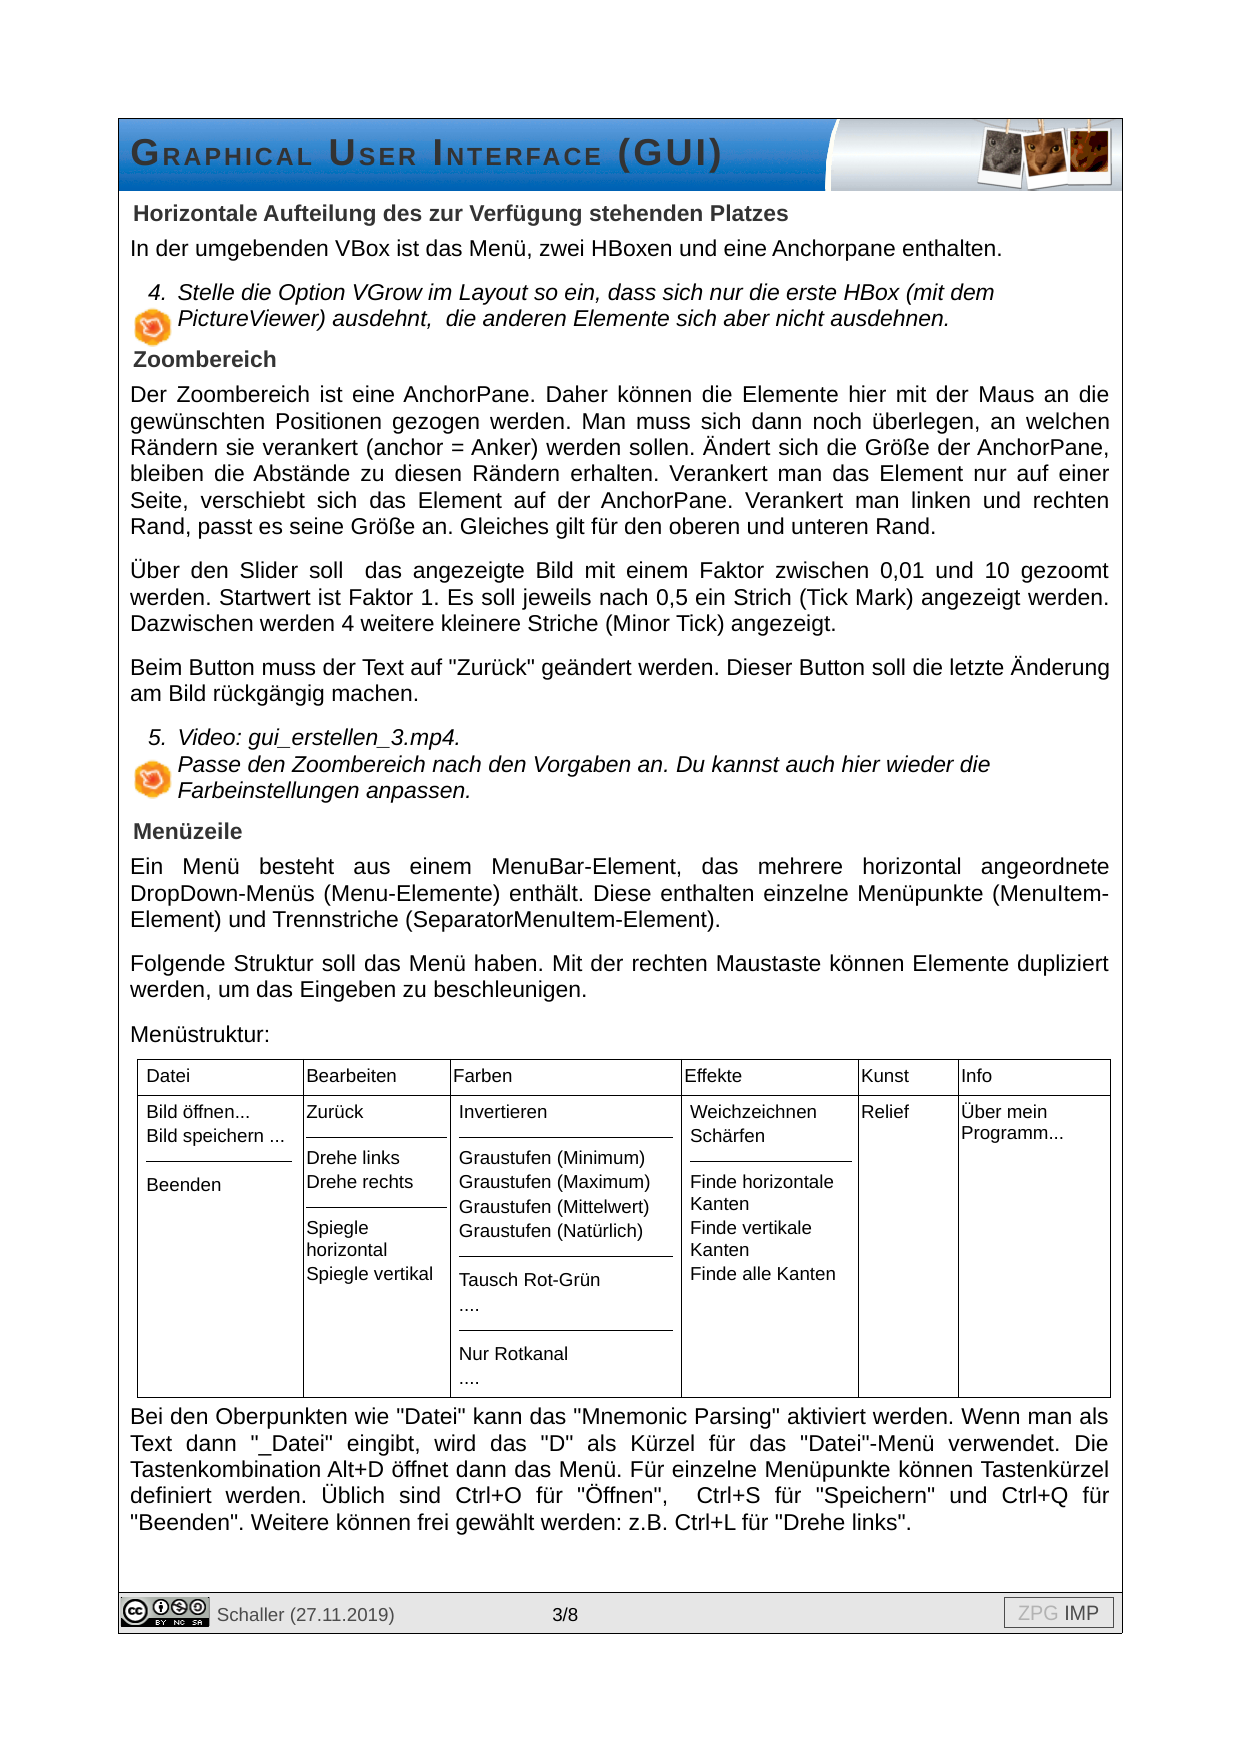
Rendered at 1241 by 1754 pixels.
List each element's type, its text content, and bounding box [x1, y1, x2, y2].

text In der umgebenden VBox ist das Menü, zwei HBoxen und eine Anchorpane enthalten. [130, 235, 1110, 261]
picture [134, 757, 172, 799]
text Beim Button muss der Text auf "Zurück" geändert werden. Dieser Button soll die letzte Änderung am Bild rückgängig machen. [130, 654, 1110, 707]
picture [134, 305, 172, 347]
text Ein Menü besteht aus einem MenuBar-Element, das mehrere horizontal angeordnete DropDown-Menüs (Menu-Elemente) enthält. Diese enthalten einzelne Menüpunkte (MenuItem-Element) und Trennstriche (SeparatorMenuItem-Element). [130, 853, 1110, 932]
table_cell Invertieren Graustufen (Minimum) Graustufen (Maximum) Graustufen (Mittelwert) Graustufen (Natürlich) Tausch Rot-Grün .... Nur Rotkanal .... [451, 1096, 681, 1397]
table_cell Weichzeichnen Schärfen Finde horizontale Kanten Finde vertikale Kanten Finde alle Kanten [682, 1096, 858, 1397]
text Zoombereich [130, 343, 1110, 375]
text Folgende Struktur soll das Menü haben. Mit der rechten Maustaste können Elemente dupliziert werden, um das Eingeben zu beschleunigen. [130, 950, 1110, 1003]
table_header Info [959, 1060, 1110, 1095]
list Video: gui_erstellen_3.mp4. Passe den Zoombereich nach den Vorgaben an. Du kannst auch hier wieder die Farbeinstellungen anpassen. [148, 724, 1092, 803]
table_header Farben [451, 1060, 681, 1095]
text Horizontale Aufteilung des zur Verfügung stehenden Platzes [130, 197, 1110, 229]
picture [119, 119, 1122, 191]
table_header Bearbeiten [304, 1060, 450, 1095]
text Menüstruktur: [130, 1021, 1110, 1047]
text Menüzeile [130, 815, 1110, 847]
text Der Zoombereich ist eine AnchorPane. Daher können die Elemente hier mit der Maus an die gewünschten Positionen gezogen werden. Man muss sich dann noch überlegen, an welchen Rändern sie verankert (anchor = Anker) werden sollen. Ändert sich die Größe der AnchorPane, bleiben die Abstände zu diesen Rändern erhalten. Verankert man das Element nur auf einer Seite, verschiebt sich das Element auf der AnchorPane. Verankert man linken und rechten Rand, passt es seine Größe an. Gleiches gilt für den oberen und unteren Rand. [130, 381, 1110, 539]
table_cell Über mein Programm... [959, 1096, 1110, 1397]
table_cell Zurück Drehe links Drehe rechts Spiegle horizontal Spiegle vertikal [304, 1096, 450, 1397]
text Über den Slider soll das angezeigte Bild mit einem Faktor zwischen 0,01 und 10 gezoomt werden. Startwert ist Faktor 1. Es soll jeweils nach 0,5 ein Strich (Tick Mark) angezeigt werden. Dazwischen werden 4 weitere kleinere Striche (Minor Tick) angezeigt. [130, 557, 1110, 636]
text Bei den Oberpunkten wie "Datei" kann das "Mnemonic Parsing" aktiviert werden. Wenn man als Text dann "_Datei" eingibt, wird das "D" als Kürzel für das "Datei"-Menü verwendet. Die Tastenkombination Alt+D öffnet dann das Menü. Für einzelne Menüpunkte können Tastenkürzel definiert werden. Üblich sind Ctrl+O für "Öffnen", Ctrl+S für "Speichern" und Ctrl+Q für "Beenden". Weitere können frei gewählt werden: z.B. Ctrl+L für "Drehe links". [130, 1403, 1110, 1535]
list Stelle die Option VGrow im Layout so ein, dass sich nur die erste HBox (mit dem PictureViewer) ausdehnt, die anderen Elemente sich aber nicht ausdehnen. [148, 279, 1092, 331]
table_cell Bild öffnen... Bild speichern ... Beenden [138, 1096, 303, 1397]
table_header Kunst [859, 1060, 958, 1095]
table_header Datei [138, 1060, 303, 1095]
table_cell Relief [859, 1096, 958, 1397]
picture [120, 1597, 210, 1627]
table_header Effekte [682, 1060, 858, 1095]
